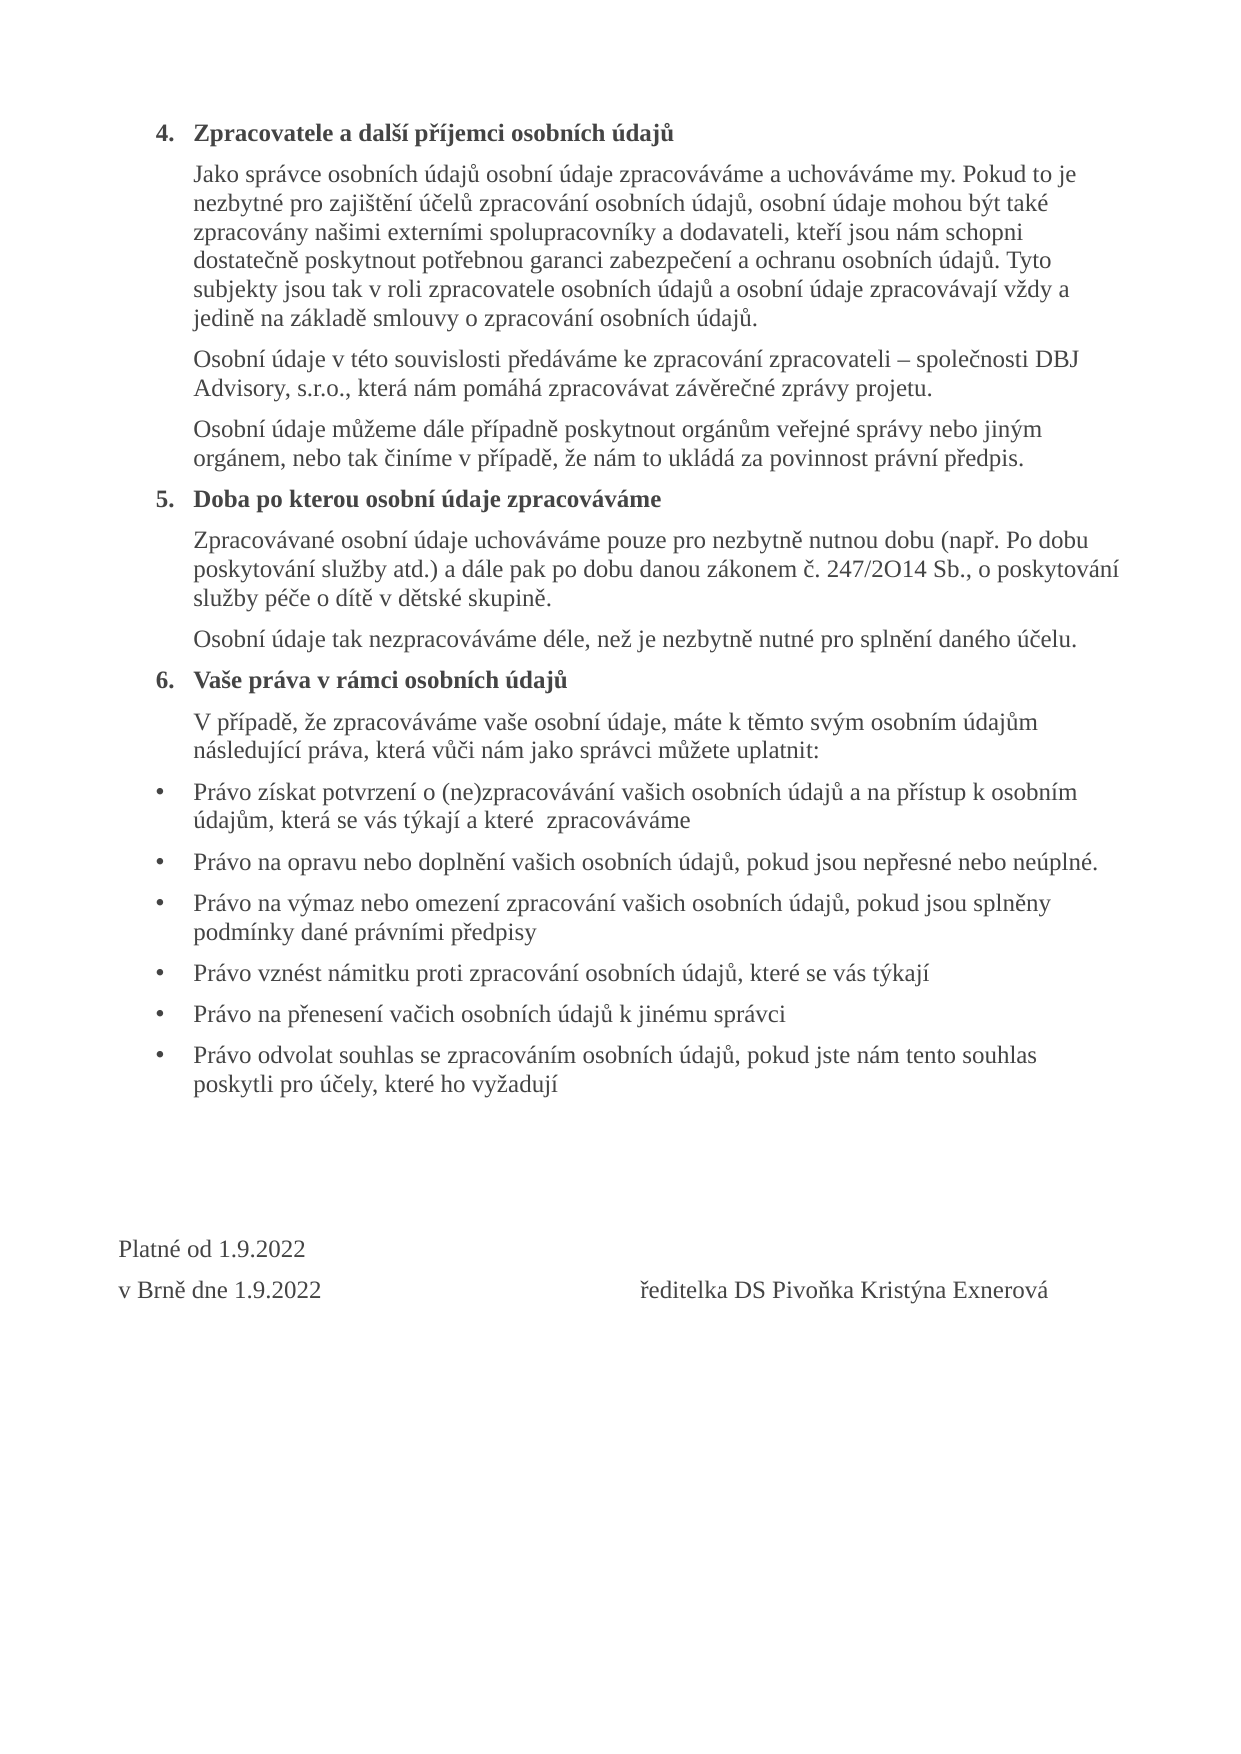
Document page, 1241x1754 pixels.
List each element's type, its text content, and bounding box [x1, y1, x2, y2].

list Právo odvolat souhlas se zpracováním osobních údajů, pokud jste nám tento souhlas poskytli pro účely, které ho vyžadují [156, 1041, 1122, 1098]
list Vaše práva v rámci osobních údajů [156, 666, 1122, 694]
list Právo na opravu nebo doplnění vašich osobních údajů, pokud jsou nepřesné nebo neúplné. [156, 847, 1122, 876]
list Právo na výmaz nebo omezení zpracování vašich osobních údajů, pokud jsou splněny podmínky dané právními předpisy [156, 888, 1122, 946]
list Jako správce osobních údajů osobní údaje zpracováváme a uchováváme my. Pokud to je nezbytné pro zajištění účelů zpracování osobních údajů, osobní údaje mohou být také zpracovány našimi externími spolupracovníky a dodavateli, kteří jsou nám schopni dostatečně poskytnout potřebnou garanci zabezpečení a ochranu osobních údajů. Tyto subjekty jsou tak v roli zpracovatele osobních údajů a osobní údaje zpracovávají vždy a jedině na základě smlouvy o zpracování osobních údajů. [156, 159, 1122, 332]
list Doba po kterou osobní údaje zpracováváme [156, 484, 1122, 513]
list Osobní údaje můžeme dále případně poskytnout orgánům veřejné správy nebo jiným orgánem, nebo tak činíme v případě, že nám to ukládá za povinnost právní předpis. [156, 414, 1122, 472]
list Právo vznést námitku proti zpracování osobních údajů, které se vás týkají [156, 958, 1122, 987]
list V případě, že zpracováváme vaše osobní údaje, máte k těmto svým osobním údajům následující práva, která vůči nám jako správci můžete uplatnit: [156, 707, 1122, 764]
text Platné od 1.9.2022 [118, 1234, 1122, 1263]
text v Brně dne 1.9.2022 ředitelka DS Pivoňka Kristýna Exnerová [118, 1276, 1122, 1304]
list Osobní údaje tak nezpracováváme déle, než je nezbytně nutné pro splnění daného účelu. [156, 624, 1122, 653]
list Právo na přenesení vačich osobních údajů k jinému správci [156, 999, 1122, 1028]
list Osobní údaje v této souvislosti předáváme ke zpracování zpracovateli – společnosti DBJ Advisory, s.r.o., která nám pomáhá zpracovávat závěrečné zprávy projetu. [156, 344, 1122, 402]
list Zpracovávané osobní údaje uchováváme pouze pro nezbytně nutnou dobu (např. Po dobu poskytování služby atd.) a dále pak po dobu danou zákonem č. 247/2O14 Sb., o poskytování služby péče o dítě v dětské skupině. [156, 526, 1122, 612]
list Zpracovatele a další příjemci osobních údajů [156, 118, 1122, 147]
list Právo získat potvrzení o (ne)zpracovávání vašich osobních údajů a na přístup k osobním údajům, která se vás týkají a které zpracováváme [156, 777, 1122, 834]
